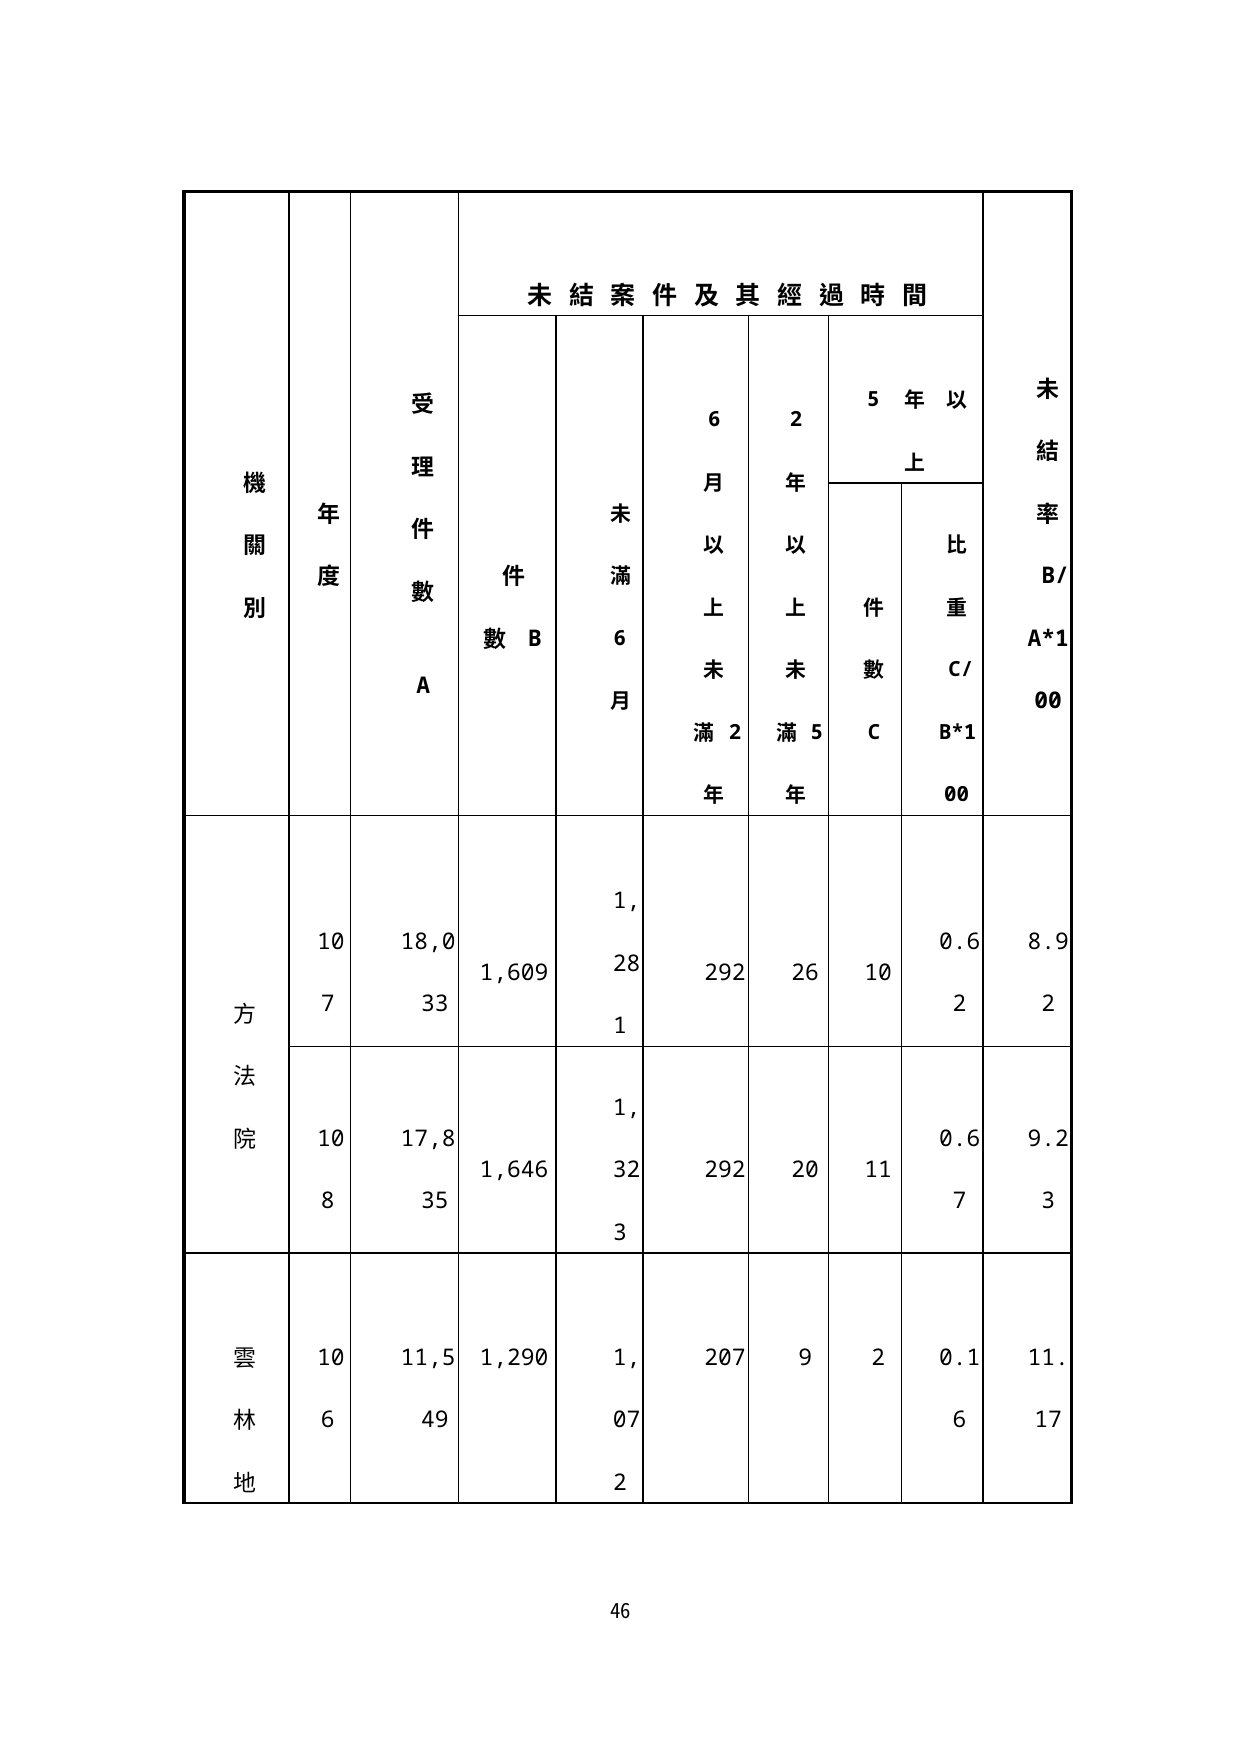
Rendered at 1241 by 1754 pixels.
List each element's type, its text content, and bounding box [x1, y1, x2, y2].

table_cell 292 [644, 1047, 748, 1252]
table_cell 件數C [829, 484, 901, 814]
table_cell 1,290 [459, 1254, 555, 1502]
table_cell 9 [749, 1254, 828, 1502]
table_cell 11,549 [351, 1254, 458, 1502]
table_cell 108 [290, 1047, 350, 1252]
table_header 受理件數 A [351, 193, 458, 814]
table_cell 雲林地 [186, 1254, 288, 1502]
table_cell 26 [749, 816, 828, 1046]
table_cell 10 [829, 816, 901, 1046]
table_cell 方法院 [186, 816, 288, 1252]
table_header 未結案件及其經過時間 [459, 193, 982, 314]
table_cell 17,835 [351, 1047, 458, 1252]
table_cell 0.16 [902, 1254, 982, 1502]
table_cell 207 [644, 1254, 748, 1502]
table_cell 106 [290, 1254, 350, 1502]
table_cell 8.92 [984, 816, 1070, 1046]
table_cell 1,323 [557, 1047, 642, 1252]
table_cell 11 [829, 1047, 901, 1252]
table_cell 2 [829, 1254, 901, 1502]
table_cell 1,281 [557, 816, 642, 1046]
table_cell 1,072 [557, 1254, 642, 1502]
table_cell 18,033 [351, 816, 458, 1046]
table_cell 件數B [459, 316, 555, 814]
table_cell 5年以上 [829, 316, 982, 482]
table_header 未結率B/A*100 [984, 193, 1070, 814]
table_cell 比重C/B*100 [902, 484, 982, 814]
table_header 機關別 [186, 193, 288, 814]
table_cell 未滿6月 [557, 316, 642, 814]
table_header 年 度 [290, 193, 350, 814]
table_cell 0.67 [902, 1047, 982, 1252]
table_cell 2年以上未滿5年 [749, 316, 828, 814]
table_cell 9.23 [984, 1047, 1070, 1252]
table_cell 107 [290, 816, 350, 1046]
table_cell 11.17 [984, 1254, 1070, 1502]
table_cell 1,646 [459, 1047, 555, 1252]
table_cell 20 [749, 1047, 828, 1252]
table_cell 292 [644, 816, 748, 1046]
table_cell 0.62 [902, 816, 982, 1046]
table_cell 1,609 [459, 816, 555, 1046]
table_cell 6月以上未滿2年 [644, 316, 748, 814]
